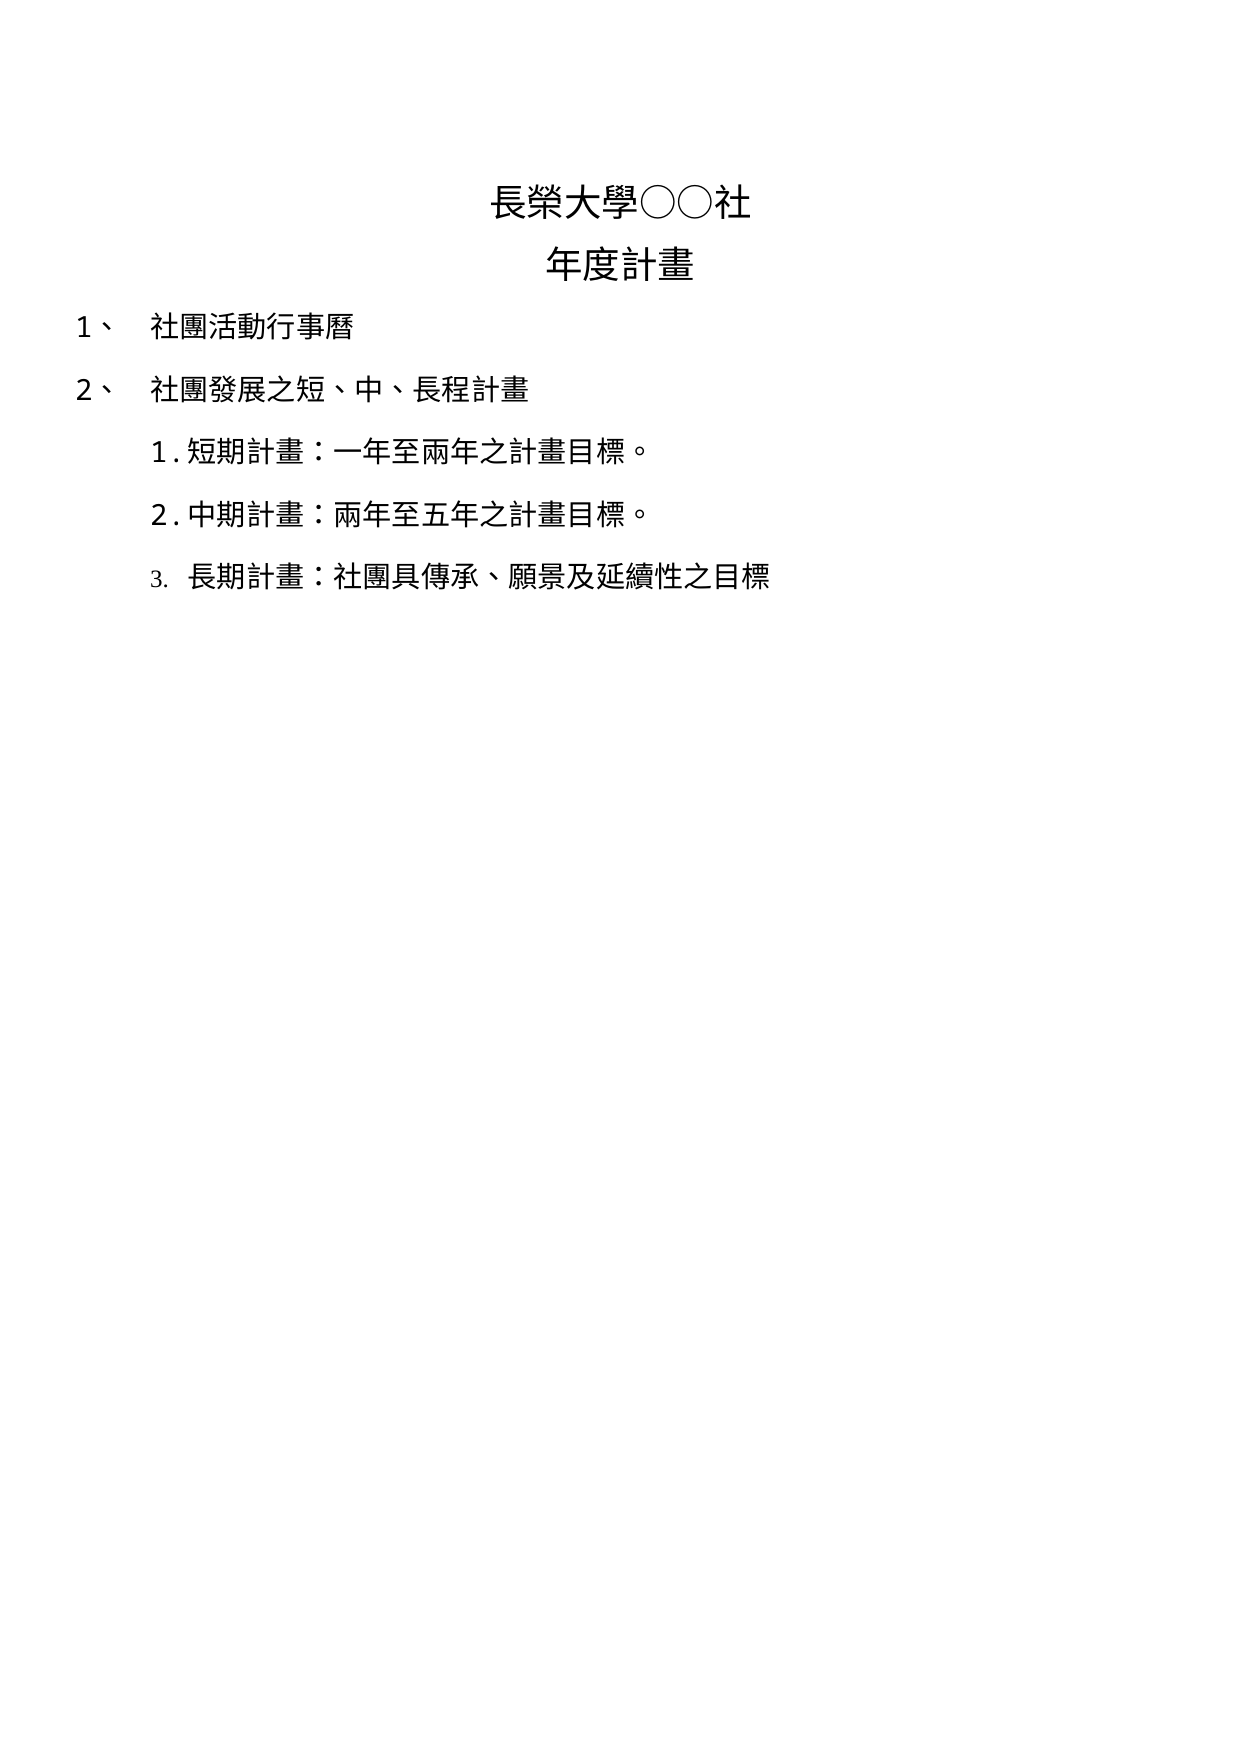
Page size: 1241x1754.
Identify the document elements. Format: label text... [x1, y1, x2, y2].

list 社團發展之短、中、長程計畫 [75, 346, 1165, 408]
list 社團活動行事曆 [75, 283, 1165, 346]
list 長期計畫：社團具傳承、願景及延續性之目標 [150, 533, 1165, 596]
list 短期計畫：一年至兩年之計畫目標。 [150, 408, 1165, 471]
text 年度計畫 [75, 221, 1165, 283]
list 中期計畫：兩年至五年之計畫目標。 [150, 471, 1165, 533]
text 長榮大學○○社 [75, 158, 1165, 221]
